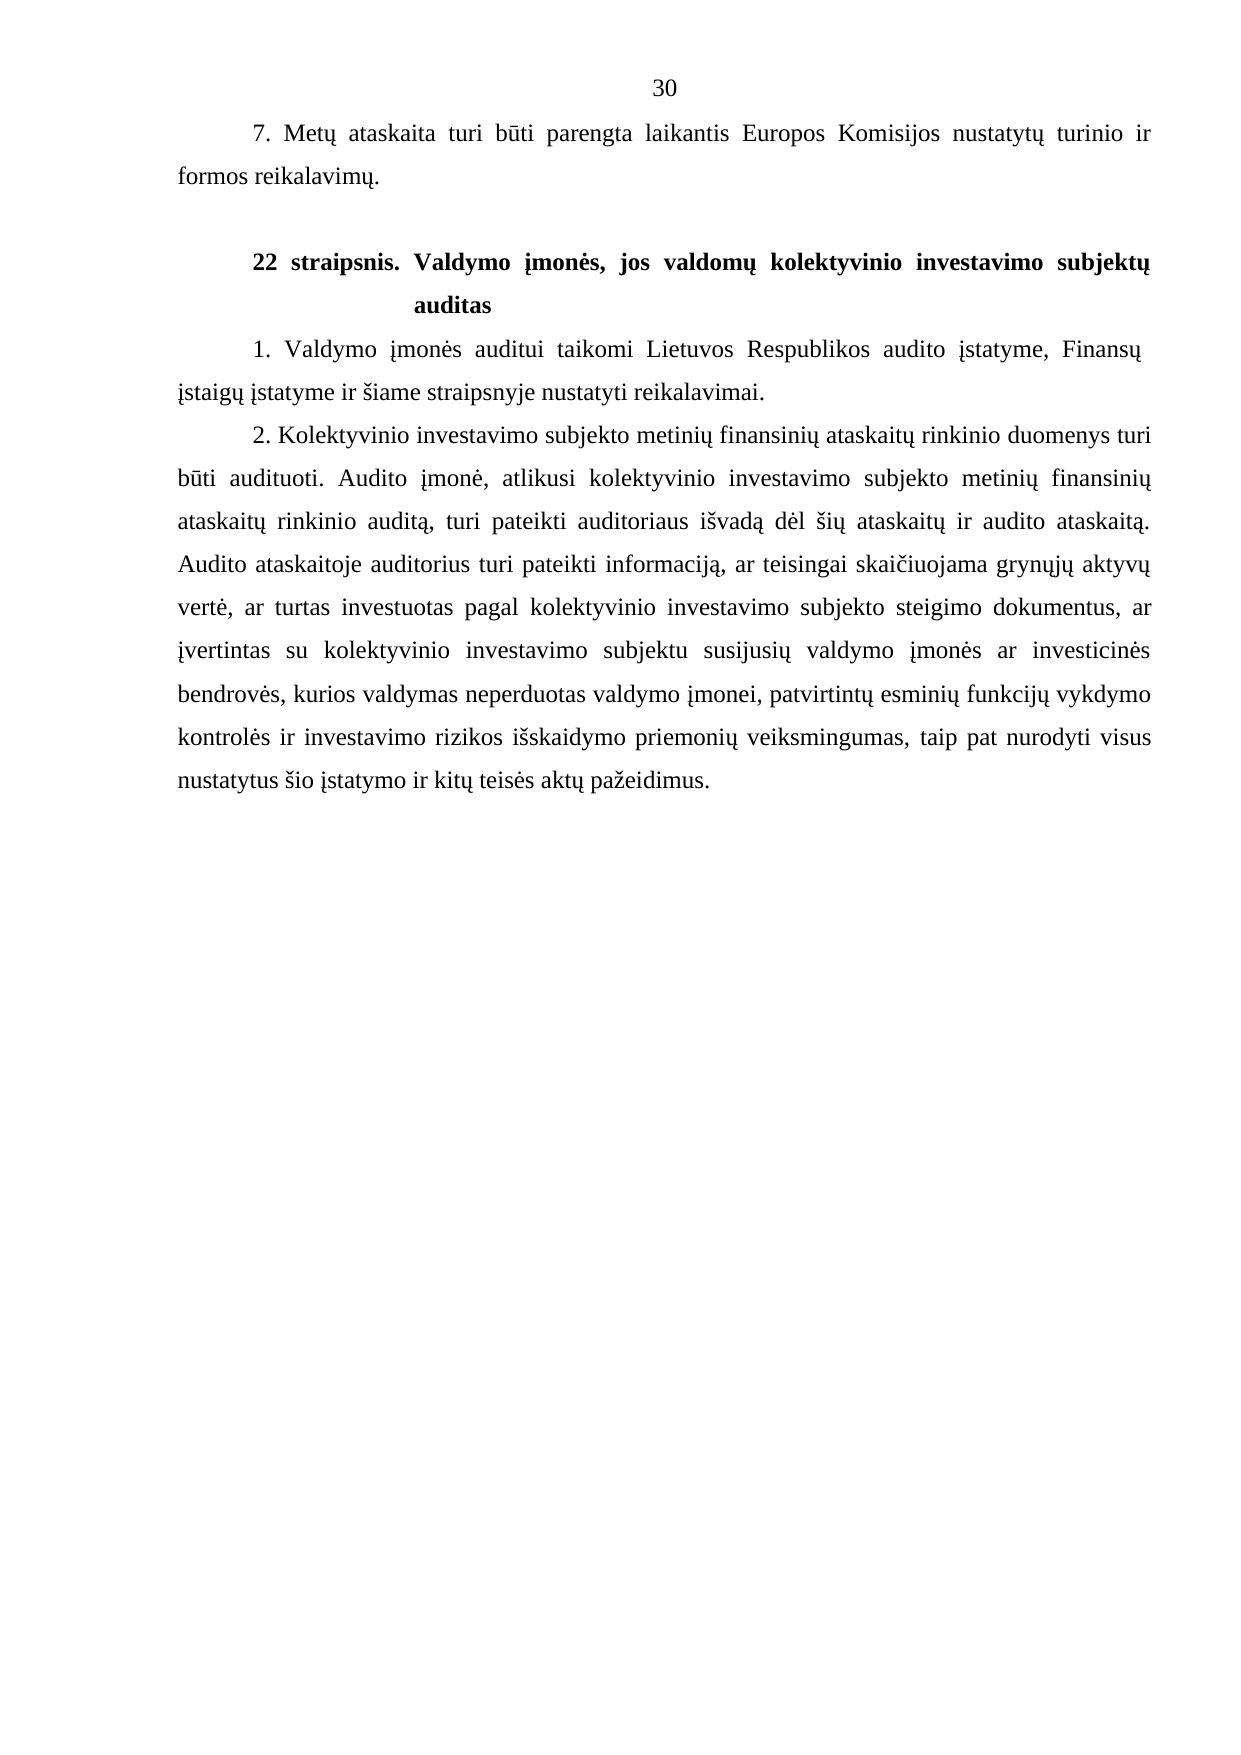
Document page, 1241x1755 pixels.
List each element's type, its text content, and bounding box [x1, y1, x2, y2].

text 1. Valdymo įmonės auditui taikomi Lietuvos Respublikos audito įstatyme, Finansų įstaigų įstatyme ir šiame straipsnyje nustatyti reikalavimai. [177, 334, 1142, 406]
text 22 straipsnis. Valdymo įmonės, jos valdomų kolektyvinio investavimo subjektų auditas [252, 247, 1152, 319]
text 2. Kolektyvinio investavimo subjekto metinių finansinių ataskaitų rinkinio duomenys turi būti audituoti. Audito įmonė, atlikusi kolektyvinio investavimo subjekto metinių finansinių ataskaitų rinkinio auditą, turi pateikti auditoriaus išvadą dėl šių ataskaitų ir audito ataskaitą. Audito ataskaitoje auditorius turi pateikti informaciją, ar teisingai skaičiuojama grynųjų aktyvų vertė, ar turtas investuotas pagal kolektyvinio investavimo subjekto steigimo dokumentus, ar įvertintas su kolektyvinio investavimo subjektu susijusių valdymo įmonės ar investicinės bendrovės, kurios valdymas neperduotas valdymo įmonei, patvirtintų esminių funkcijų vykdymo kontrolės ir investavimo rizikos išskaidymo priemonių veiksmingumas, taip pat nurodyti visus nustatytus šio įstatymo ir kitų teisės aktų pažeidimus. [177, 420, 1152, 794]
text 7. Metų ataskaita turi būti parengta laikantis Europos Komisijos nustatytų turinio ir formos reikalavimų. [177, 118, 1152, 190]
